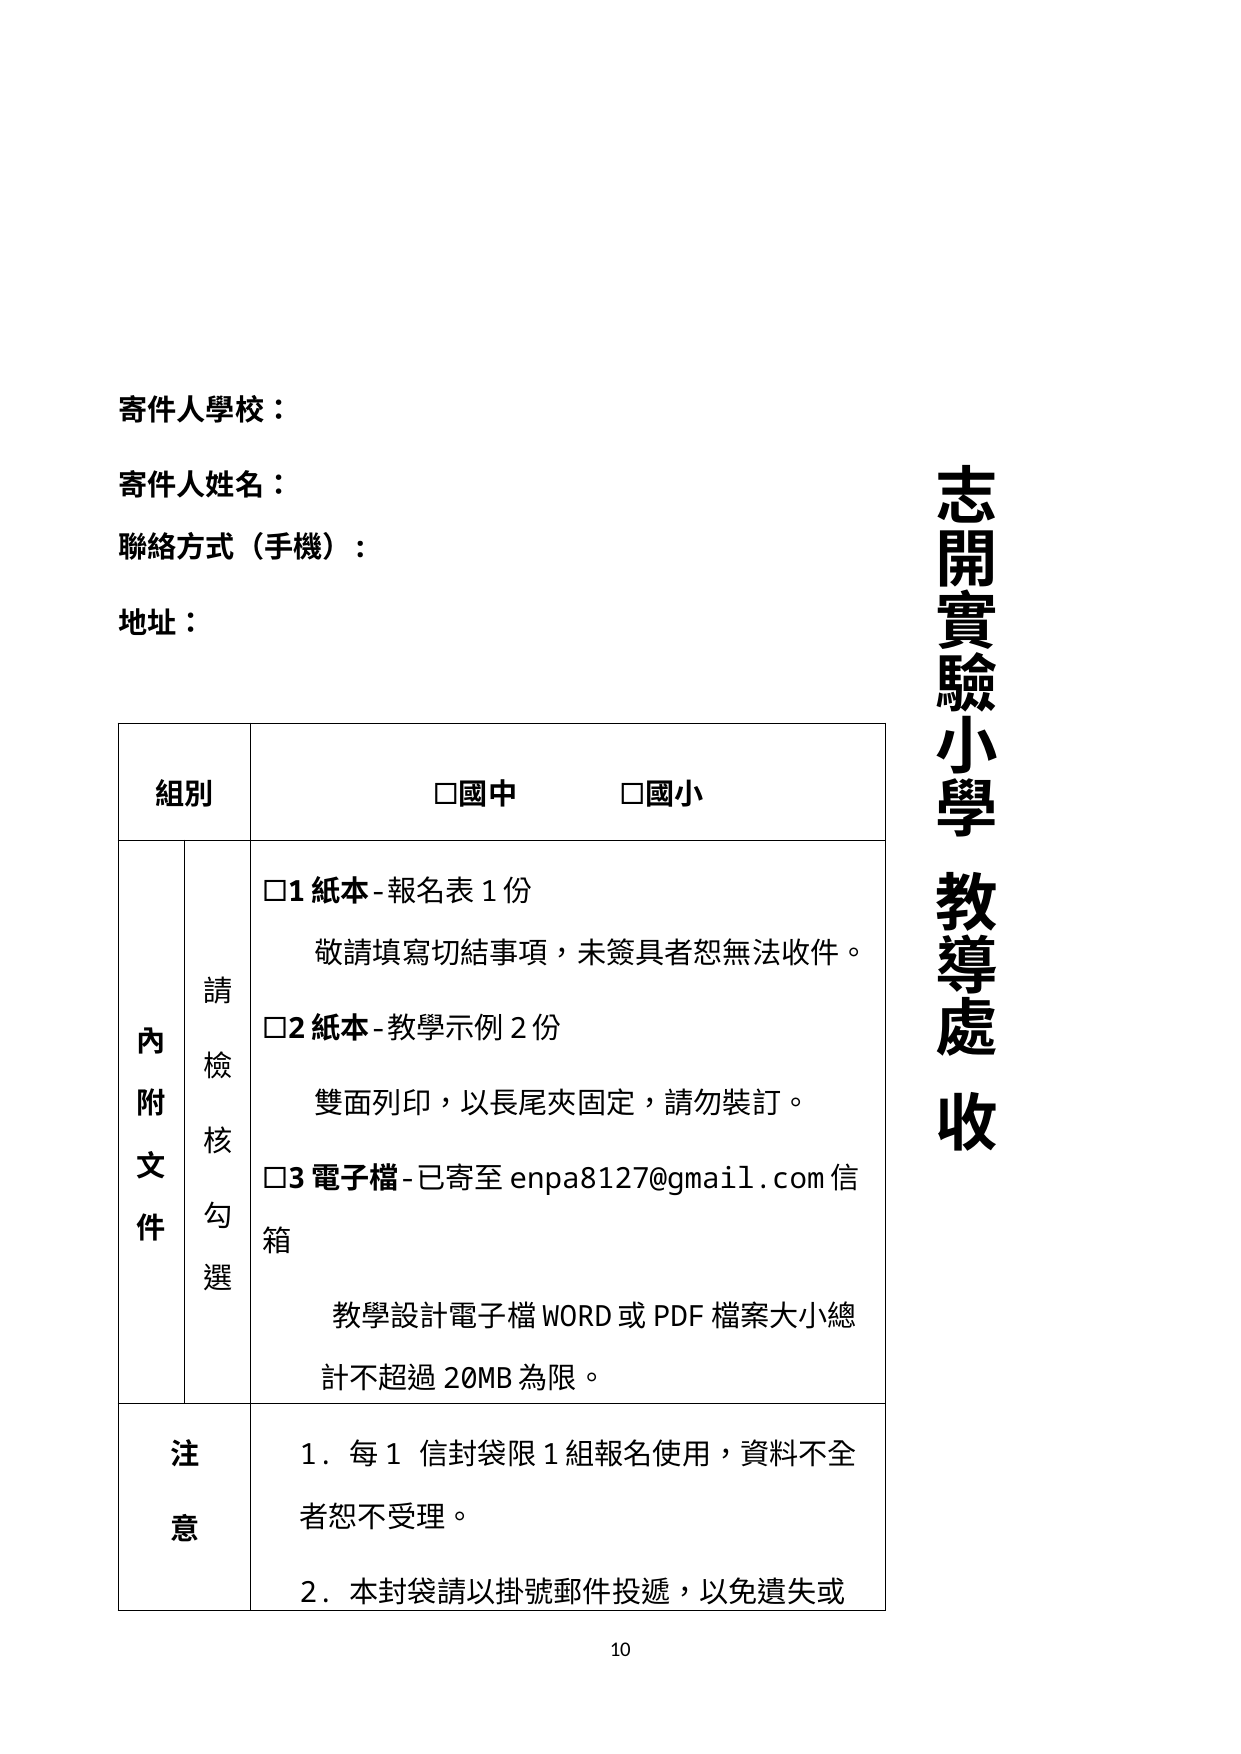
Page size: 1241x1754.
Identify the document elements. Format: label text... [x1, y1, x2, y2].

table_header 國中 國小 [251, 724, 885, 839]
text 地址： [118, 579, 892, 641]
text [1020, 579, 1122, 641]
table_cell 注 意 [119, 1404, 250, 1610]
table_cell 每1 信封袋限1組報名使用，資料不全者恕不受理。 本封袋請以掛號郵件投遞，以免遺失或 [251, 1404, 885, 1610]
table_header 組別 [119, 724, 250, 839]
text 寄件人姓名： 聯絡方式（手機）: [118, 441, 1122, 1194]
table_cell 請 檢 核 勾選 [185, 841, 250, 1403]
text 寄件人學校： [118, 366, 1122, 429]
table_cell 內附文件 [119, 841, 184, 1403]
text 志開實驗小學 教導處 收 [922, 463, 1012, 1179]
table_cell 1紙本-報名表1份 敬請填寫切結事項，未簽具者恕無法收件。 2紙本-教學示例2份 雙面列印，以長尾夾固定，請勿裝訂。 3電子檔-已寄至enpa8127@gmail.com信箱 教學設計電子檔WORD或PDF檔案大小總計不超過20MB為限。 [251, 841, 885, 1403]
